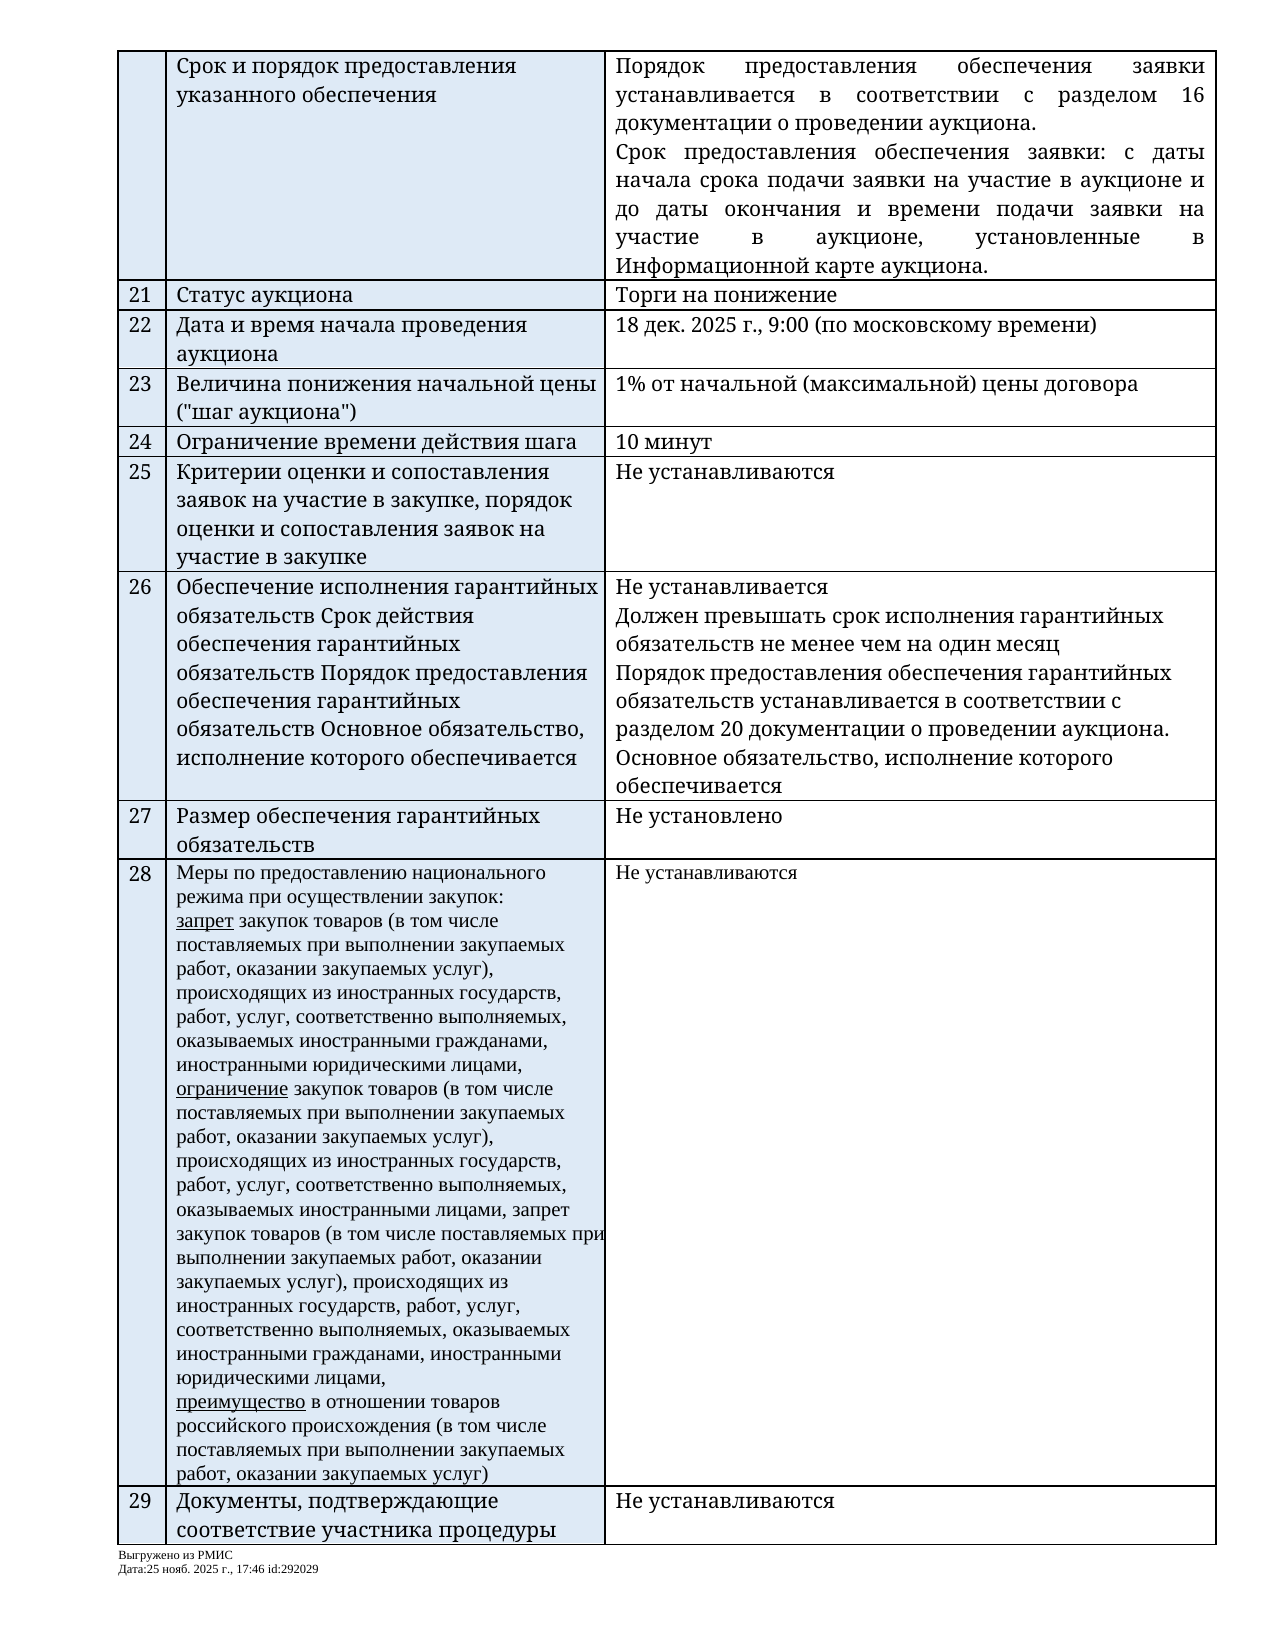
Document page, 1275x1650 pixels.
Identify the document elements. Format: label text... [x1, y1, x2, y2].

table_cell [606, 457, 1215, 571]
table_cell [119, 339, 165, 367]
table_header 25 [119, 457, 165, 486]
table_header 26 [119, 572, 165, 601]
table_header Обеспечение исполнения гарантийных обязательств Срок действия обеспечения гарантийных обязательств Порядок предоставления обеспечения гарантийных обязательств Основное обязательство, исполнение которого обеспечивается [167, 572, 603, 771]
table_header 27 [119, 801, 165, 830]
table_header [119, 888, 165, 1485]
table_header Не устанавливается Должен превышать срок исполнения гарантийных обязательств не менее чем на один месяц Порядок предоставления обеспечения гарантийных обязательств устанавливается в соответствии с разделом 20 документации о проведении аукциона. Основное обязательство, исполнение которого обеспечивается [606, 572, 1205, 800]
table_header запрет закупок товаров (в том числе поставляемых при выполнении закупаемых работ, оказании закупаемых услуг), происходящих из иностранных государств, работ, услуг, соответственно выполняемых, оказываемых иностранными гражданами, иностранными юридическими лицами, [167, 908, 604, 1076]
table_header 23 [119, 369, 165, 397]
table_cell [606, 1487, 1215, 1543]
table_header преимущество в отношении товаров российского происхождения (в том числе поставляемых при выполнении закупаемых работ, оказании закупаемых услуг) [167, 1389, 604, 1485]
table_header Не установлено [606, 801, 1205, 830]
table_cell [1205, 281, 1215, 309]
table_header 1% от начальной (максимальной) цены договора [606, 369, 1205, 397]
table_cell [167, 572, 604, 800]
table_cell [119, 52, 165, 279]
table_header 29 [119, 1487, 165, 1515]
table_cell [119, 1515, 165, 1543]
table_header 21 [119, 281, 165, 309]
table_header Критерии оценки и сопоставления заявок на участие в закупке, порядок оценки и сопоставления заявок на участие в закупке [167, 457, 603, 571]
table_header Порядок предоставления обеспечения заявки устанавливается в соответствии с разделом 16 документации о проведении аукциона. Срок предоставления обеспечения заявки: с даты начала срока подачи заявки на участие в аукционе и до даты окончания и времени подачи заявки на участие в аукционе, установленные в Информационной карте аукциона. [606, 52, 1205, 279]
table_header [606, 884, 1215, 908]
table_header Ограничение времени действия шага [167, 427, 603, 456]
table_cell [167, 52, 604, 279]
table_cell [606, 311, 1215, 367]
table_cell [1205, 427, 1215, 456]
table_header Размер обеспечения гарантийных обязательств [167, 801, 603, 858]
table_cell [606, 908, 1215, 1076]
table_cell [119, 830, 165, 858]
table_header 24 [119, 427, 165, 456]
table_header Торги на понижение [606, 281, 1205, 309]
table_cell [1205, 52, 1215, 279]
table_cell [119, 397, 165, 426]
table_cell [119, 486, 165, 571]
table_header ограничение закупок товаров (в том числе поставляемых при выполнении закупаемых работ, оказании закупаемых услуг), происходящих из иностранных государств, работ, услуг, соответственно выполняемых, оказываемых иностранными лицами, запрет закупок товаров (в том числе поставляемых при выполнении закупаемых работ, оказании закупаемых услуг), происходящих из иностранных государств, работ, услуг, соответственно выполняемых, оказываемых иностранными гражданами, иностранными юридическими лицами, [167, 1076, 604, 1389]
table_header 28 [119, 860, 165, 888]
table_header 18 дек. 2025 г., 9:00 (по московскому времени) [606, 311, 1205, 339]
table_cell [606, 801, 1215, 858]
table_header Срок и порядок предоставления указанного обеспечения [167, 52, 603, 108]
table_header Меры по предоставлению национального режима при осуществлении закупок: [167, 860, 604, 908]
table_header Не устанавливаются [606, 457, 1205, 486]
table_header 22 [119, 311, 165, 339]
table_header Величина понижения начальной цены ("шаг аукциона") [167, 369, 603, 426]
table_cell [606, 369, 1215, 426]
table_header Не устанавливаются [606, 1487, 1205, 1515]
table_cell [606, 1389, 1215, 1485]
table_header Документы, подтверждающие соответствие участника процедуры [167, 1487, 603, 1543]
table_cell [119, 601, 165, 800]
table_cell [606, 1076, 1215, 1389]
table_header Статус аукциона [167, 281, 603, 309]
table_header 10 минут [606, 427, 1205, 456]
table_header Дата и время начала проведения аукциона [167, 311, 603, 367]
table_cell [1205, 572, 1215, 800]
table_header Не устанавливаются [606, 860, 1215, 884]
